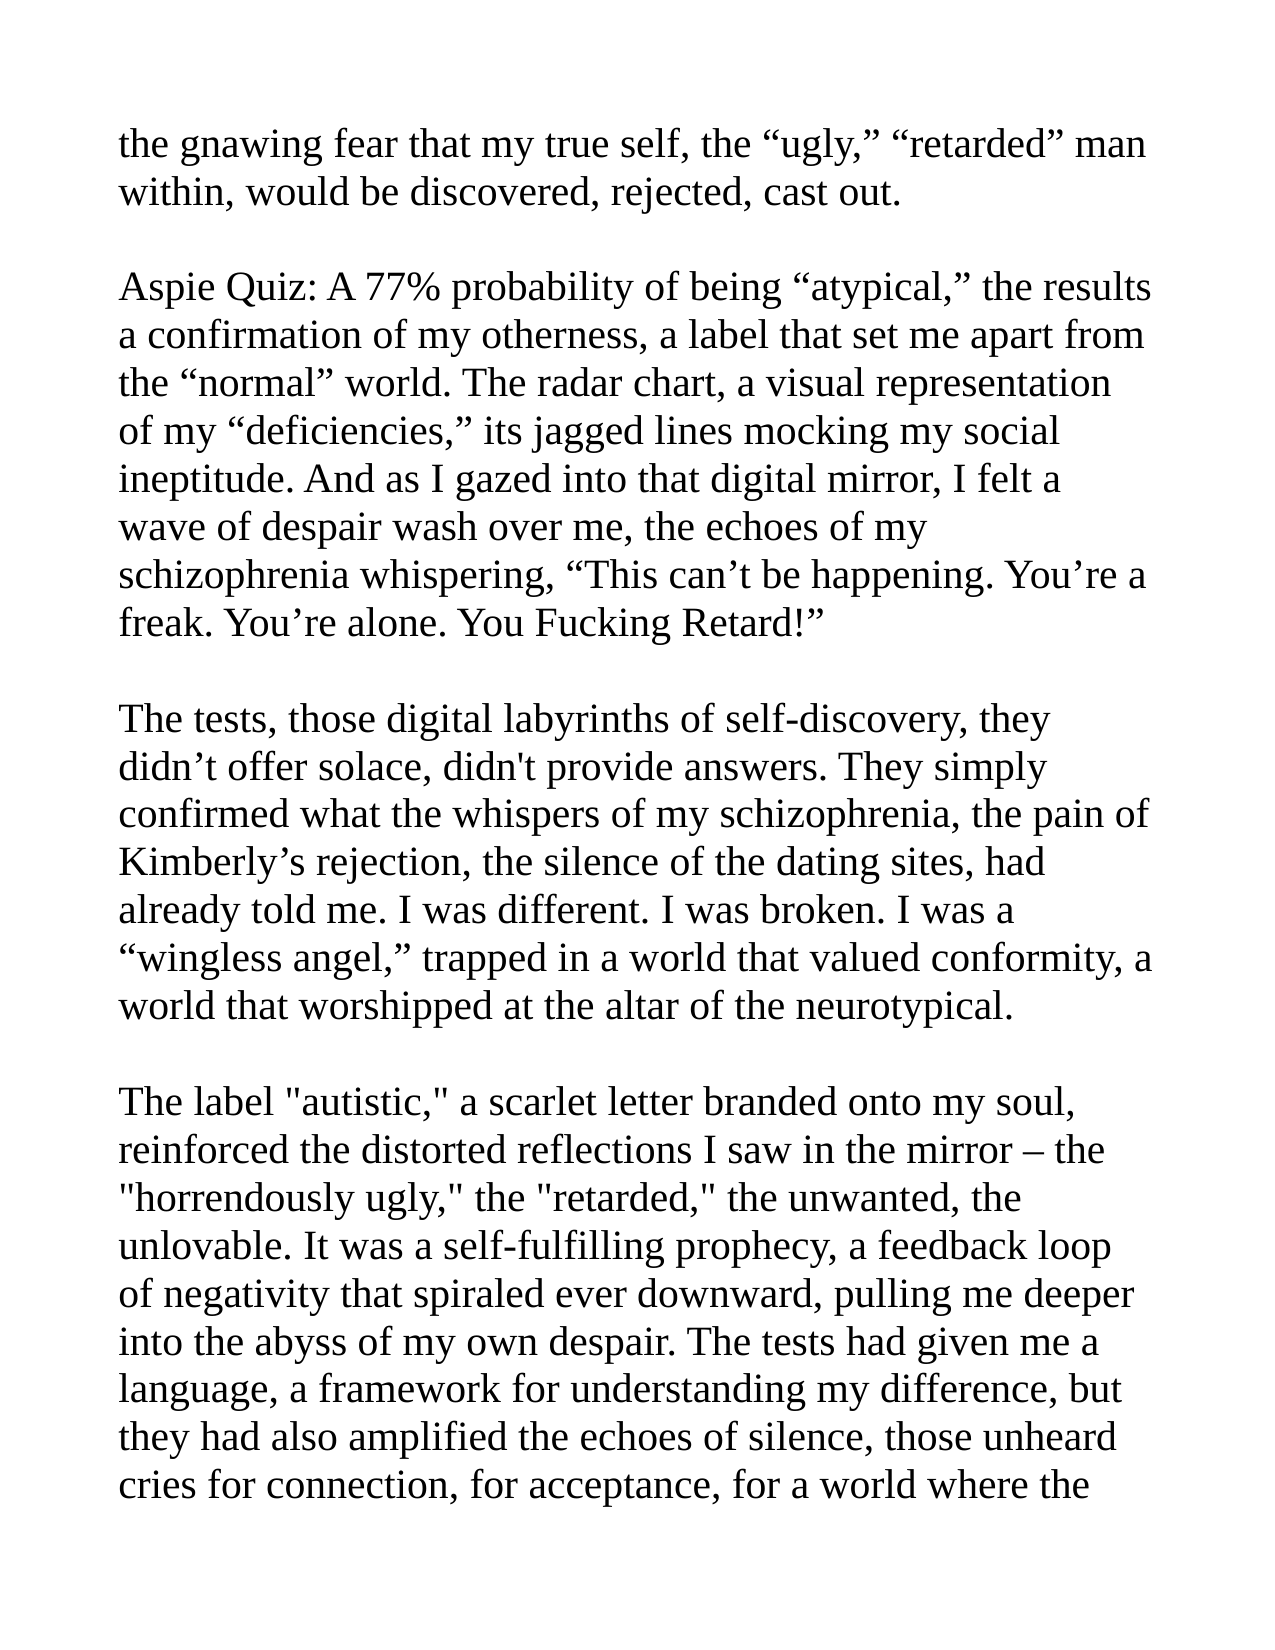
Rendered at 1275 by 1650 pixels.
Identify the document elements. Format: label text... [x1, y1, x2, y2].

text the gnawing fear that my true self, the “ugly,” “retarded” man within, would be discovered, rejected, cast out. [118, 118, 1157, 214]
text Aspie Quiz: A 77% probability of being “atypical,” the results a confirmation of my otherness, a label that set me apart from the “normal” world. The radar chart, a visual representation of my “deficiencies,” its jagged lines mocking my social ineptitude. And as I gazed into that digital mirror, I felt a wave of despair wash over me, the echoes of my schizophrenia whispering, “This can’t be happening. You’re a freak. You’re alone. You Fucking Retard!” [118, 262, 1157, 645]
text The label "autistic," a scarlet letter branded onto my soul, reinforced the distorted reflections I saw in the mirror – the "horrendously ugly," the "retarded," the unwanted, the unlovable. It was a self-fulfilling prophecy, a feedback loop of negativity that spiraled ever downward, pulling me deeper into the abyss of my own despair. The tests had given me a language, a framework for understanding my difference, but they had also amplified the echoes of silence, those unheard cries for connection, for acceptance, for a world where the [118, 1076, 1157, 1508]
text The tests, those digital labyrinths of self-discovery, they didn’t offer solace, didn't provide answers. They simply confirmed what the whispers of my schizophrenia, the pain of Kimberly’s rejection, the silence of the dating sites, had already told me. I was different. I was broken. I was a “wingless angel,” trapped in a world that valued conformity, a world that worshipped at the altar of the neurotypical. [118, 693, 1157, 1028]
